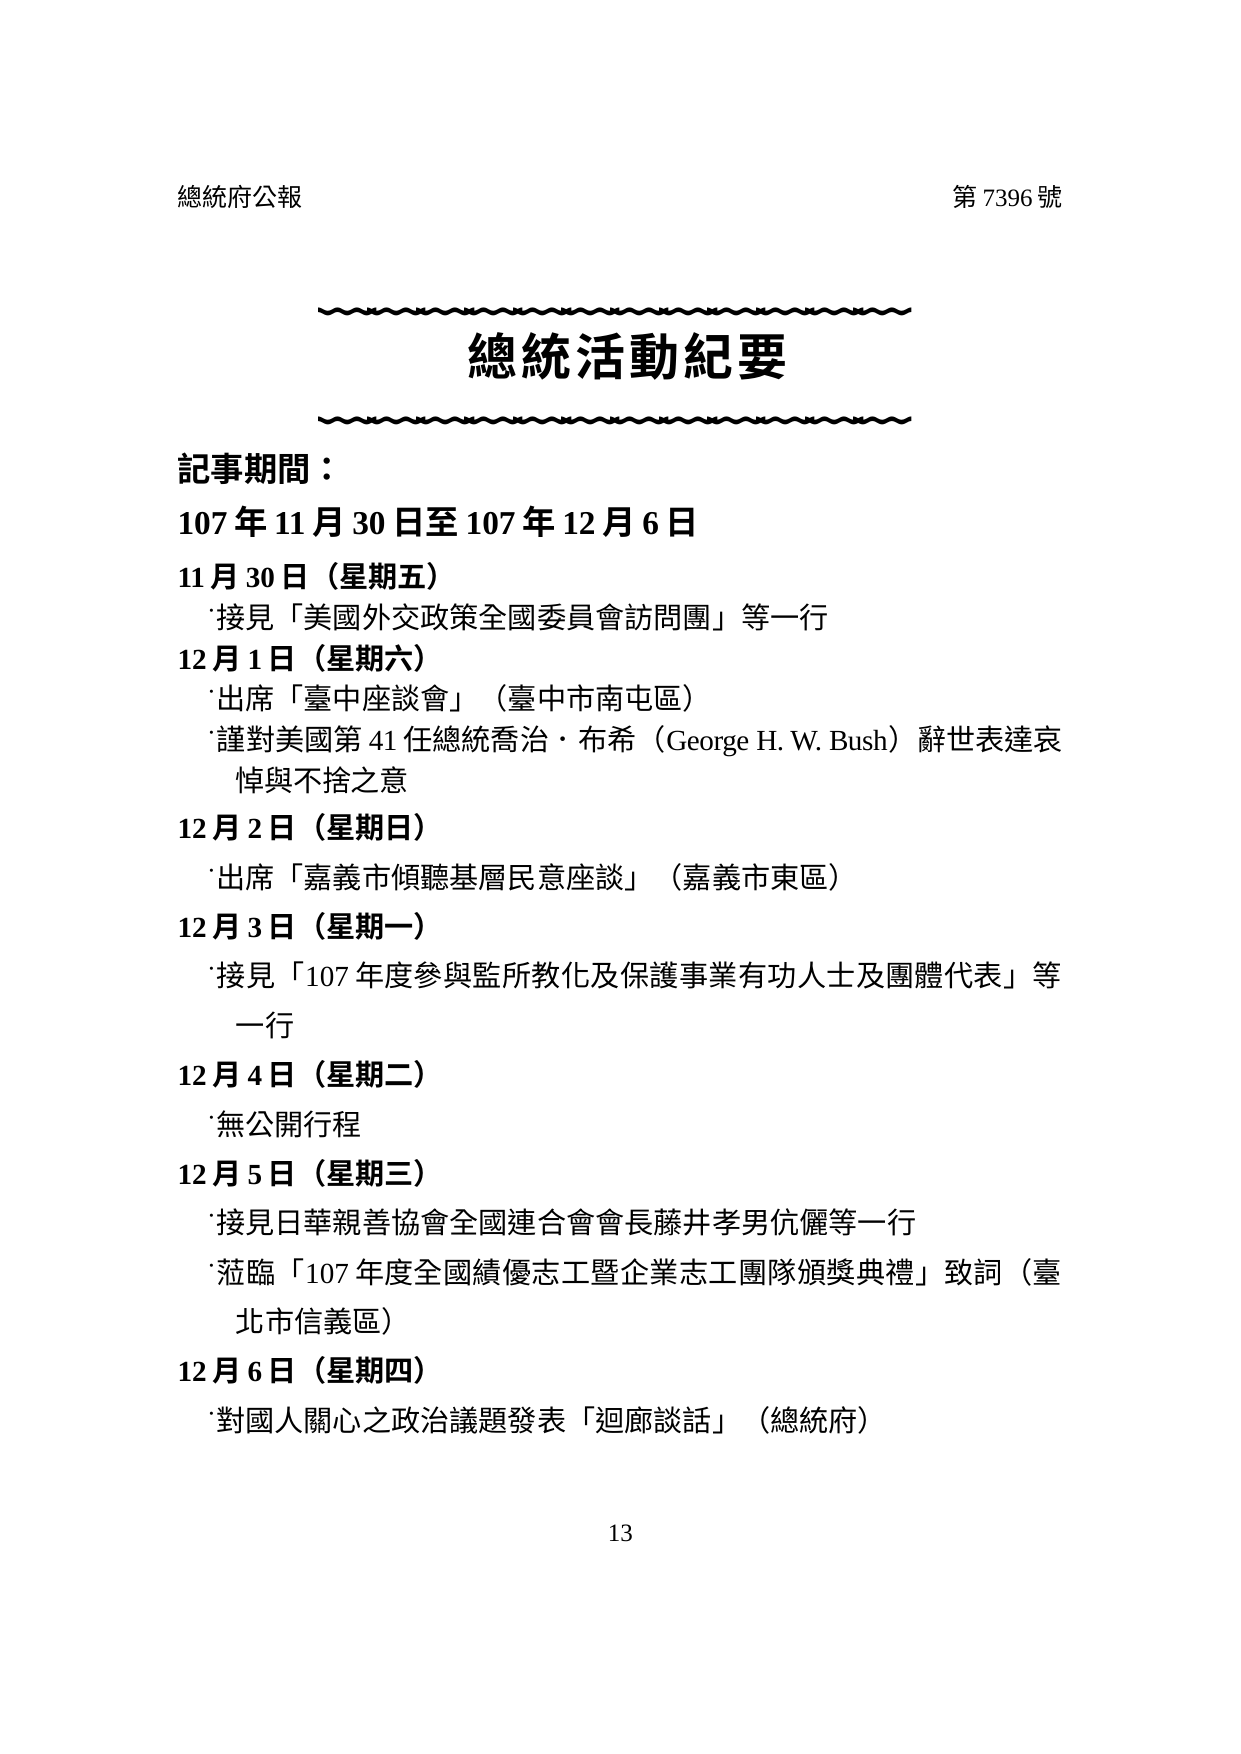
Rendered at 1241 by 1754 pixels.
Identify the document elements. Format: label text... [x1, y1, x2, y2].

text ˙接見「美國外交政策全國委員會訪問團」等一行 [206, 596, 1063, 637]
text ˙出席「嘉義市傾聽基層民意座談」（嘉義市東區） [206, 848, 1063, 898]
text ˙對國人關心之政治議題發表「迴廊談話」（總統府） [206, 1392, 1063, 1441]
text ˙謹對美國第41任總統喬治．布希（George H. W. Bush）辭世表達哀悼與不捨之意 [206, 718, 1063, 799]
text ﹏﹏﹏﹏﹏﹏﹏﹏﹏﹏﹏﹏ [177, 399, 1063, 424]
text ˙蒞臨「107年度全國績優志工暨企業志工團隊頒獎典禮」致詞（臺北市信義區） [206, 1243, 1063, 1342]
text ˙無公開行程 [206, 1095, 1063, 1145]
text 12月4日（星期二） [177, 1046, 1063, 1095]
text 總統活動紀要 [192, 328, 1063, 387]
text 12月6日（星期四） [177, 1342, 1063, 1392]
text ˙接見「107年度參與監所教化及保護事業有功人士及團體代表」等一行 [206, 947, 1063, 1046]
text ˙出席「臺中座談會」（臺中市南屯區） [206, 677, 1063, 718]
text ﹏﹏﹏﹏﹏﹏﹏﹏﹏﹏﹏﹏ [177, 291, 1063, 316]
text 107年11月30日至107年12月6日 [177, 502, 1063, 543]
text 11月30日（星期五） [177, 555, 1063, 596]
text 12月5日（星期三） [177, 1145, 1063, 1194]
text 12月1日（星期六） [177, 637, 1063, 677]
text 12月2日（星期日） [177, 799, 1063, 848]
text 12月3日（星期一） [177, 898, 1063, 947]
text 記事期間： [177, 449, 1063, 490]
text ˙接見日華親善協會全國連合會會長藤井孝男伉儷等一行 [206, 1194, 1063, 1243]
